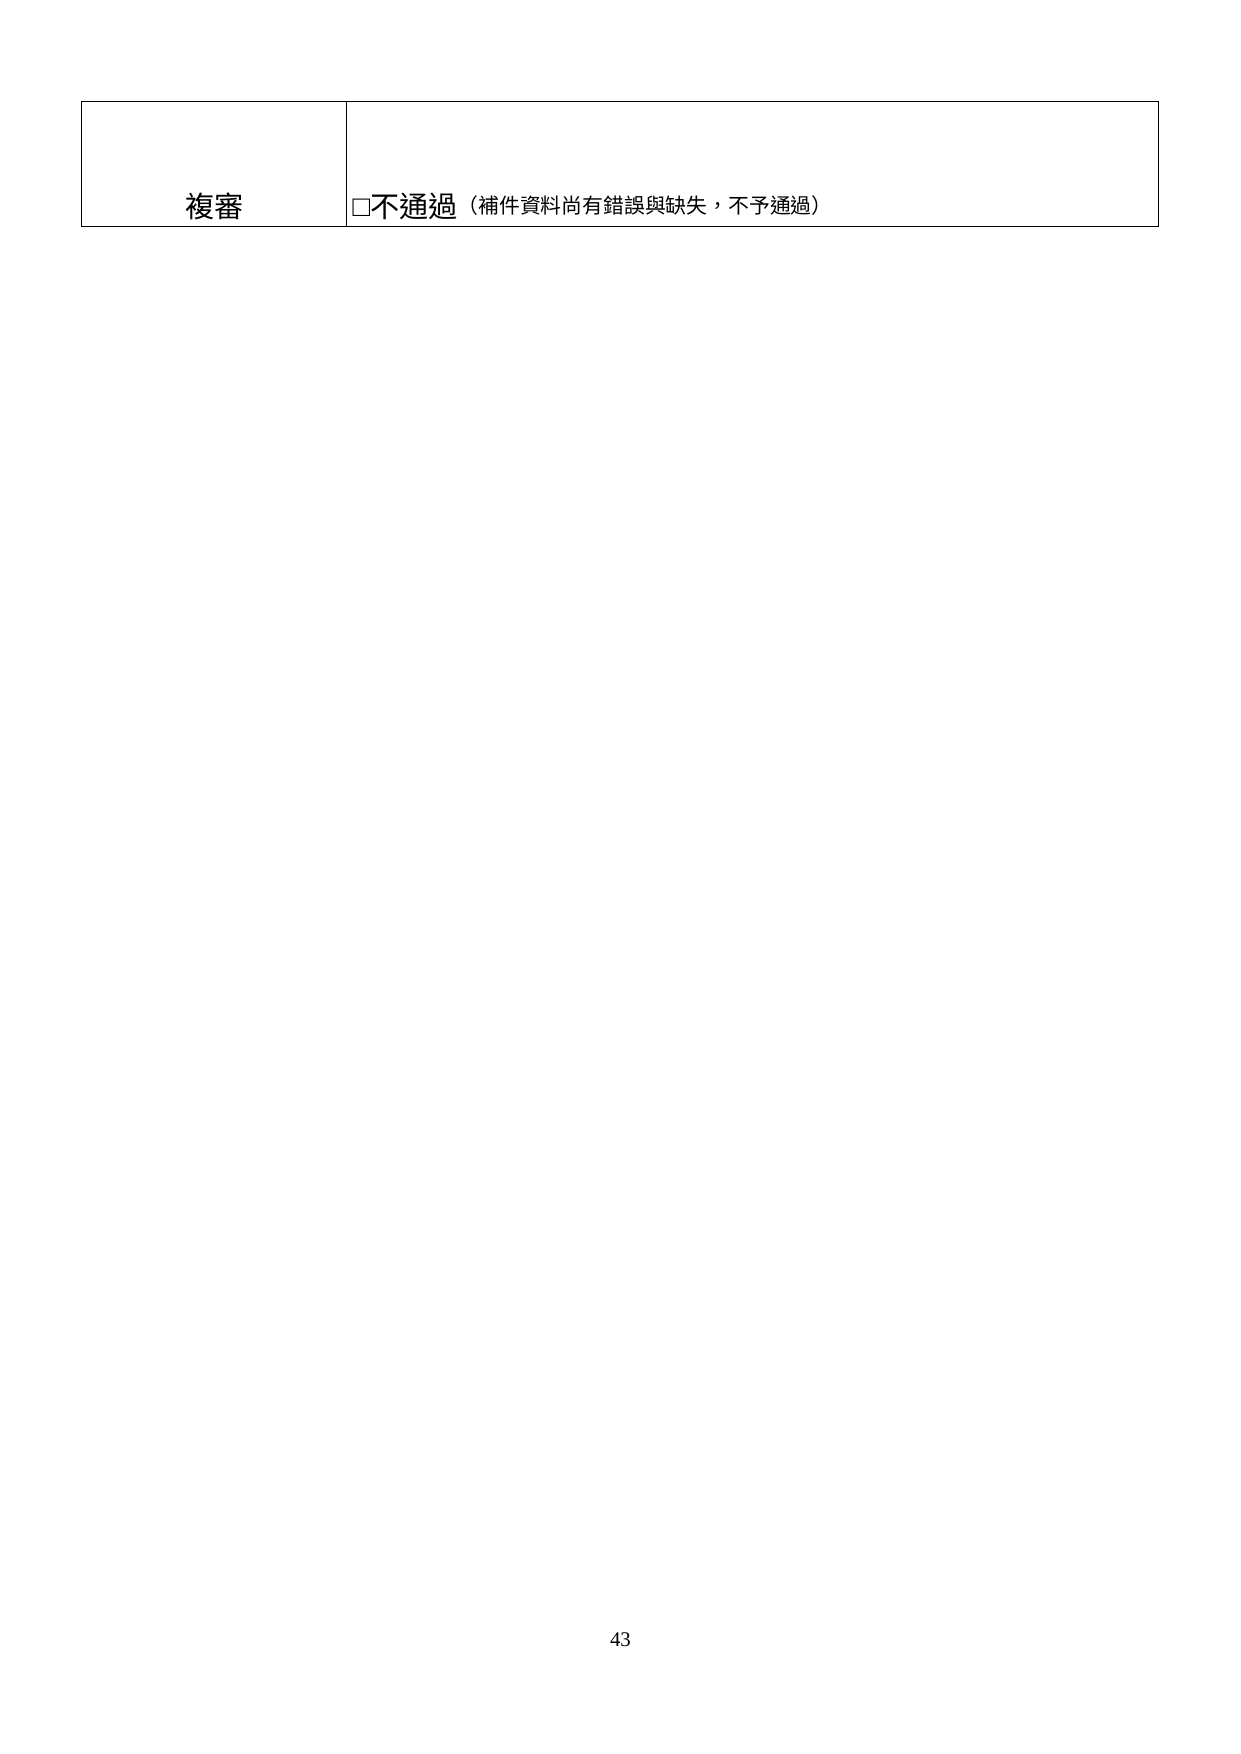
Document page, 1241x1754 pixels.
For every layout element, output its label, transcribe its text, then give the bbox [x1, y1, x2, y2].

table_cell □不通過（補件資料尚有錯誤與缺失，不予通過） [347, 102, 1158, 226]
table_cell 複審 [82, 102, 346, 226]
